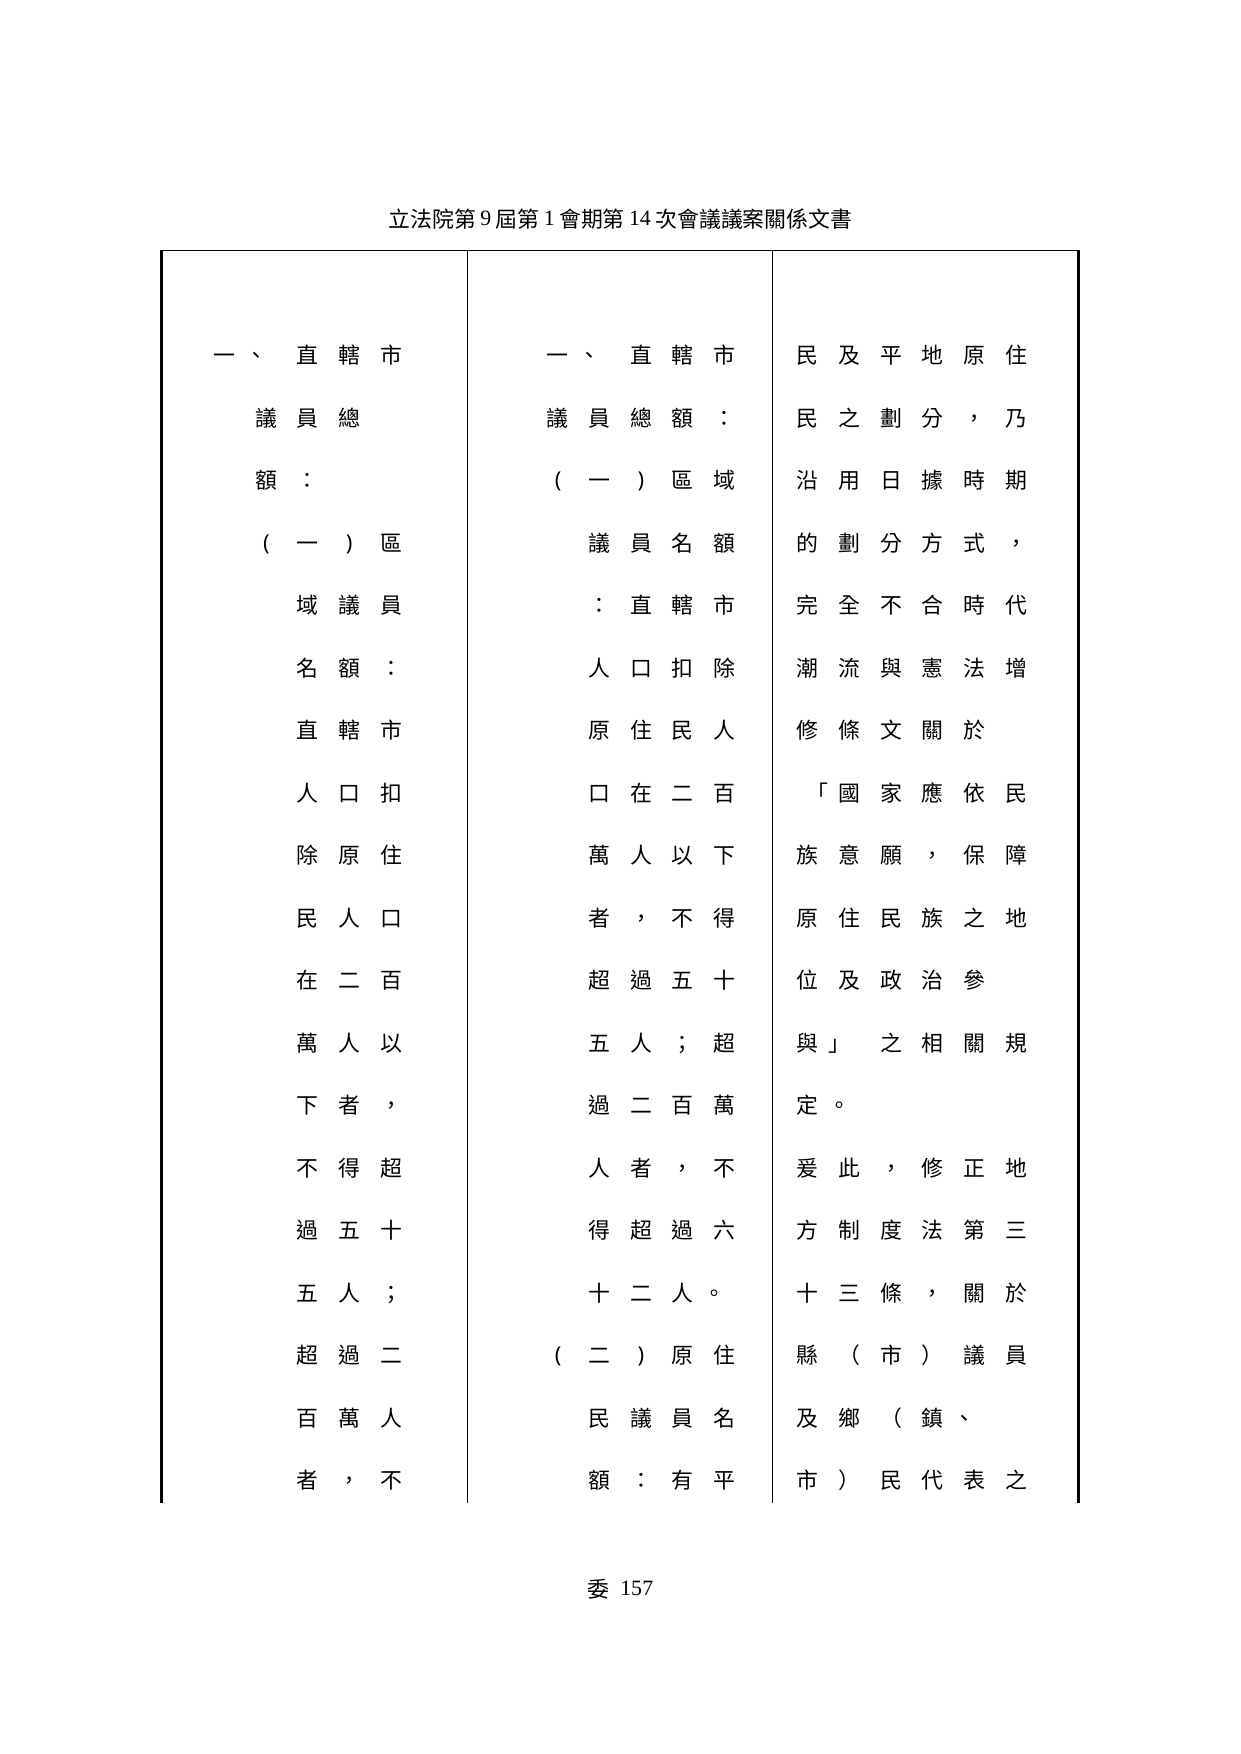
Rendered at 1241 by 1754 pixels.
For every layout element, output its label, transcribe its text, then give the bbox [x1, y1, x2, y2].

table_cell 民及平地原住民之劃分，乃沿用日據時期的劃分方式，完全不合時代潮流與憲法增修條文關於「國家應依民族意願，保障原住民族之地位及政治參與」之相關規定。 爰此，修正地方制度法第三十三條，關於縣（市）議員及鄉（鎮、市）民代表之 [773, 251, 1077, 1503]
table_cell 一、直轄市議員總額： (一)區域議員名額：直轄市人口扣除原住民人口在二百萬人以下者，不得超過五十五人；超過二百萬人者，不 [163, 251, 467, 1503]
table_cell 一、直轄市議員總額： (一)區域議員名額：直轄市人口扣除原住民人口在二百萬人以下者，不得超過五十五人；超過二百萬人者，不得超過六十二人。 (二)原住民議員名額：有平 [468, 251, 772, 1503]
